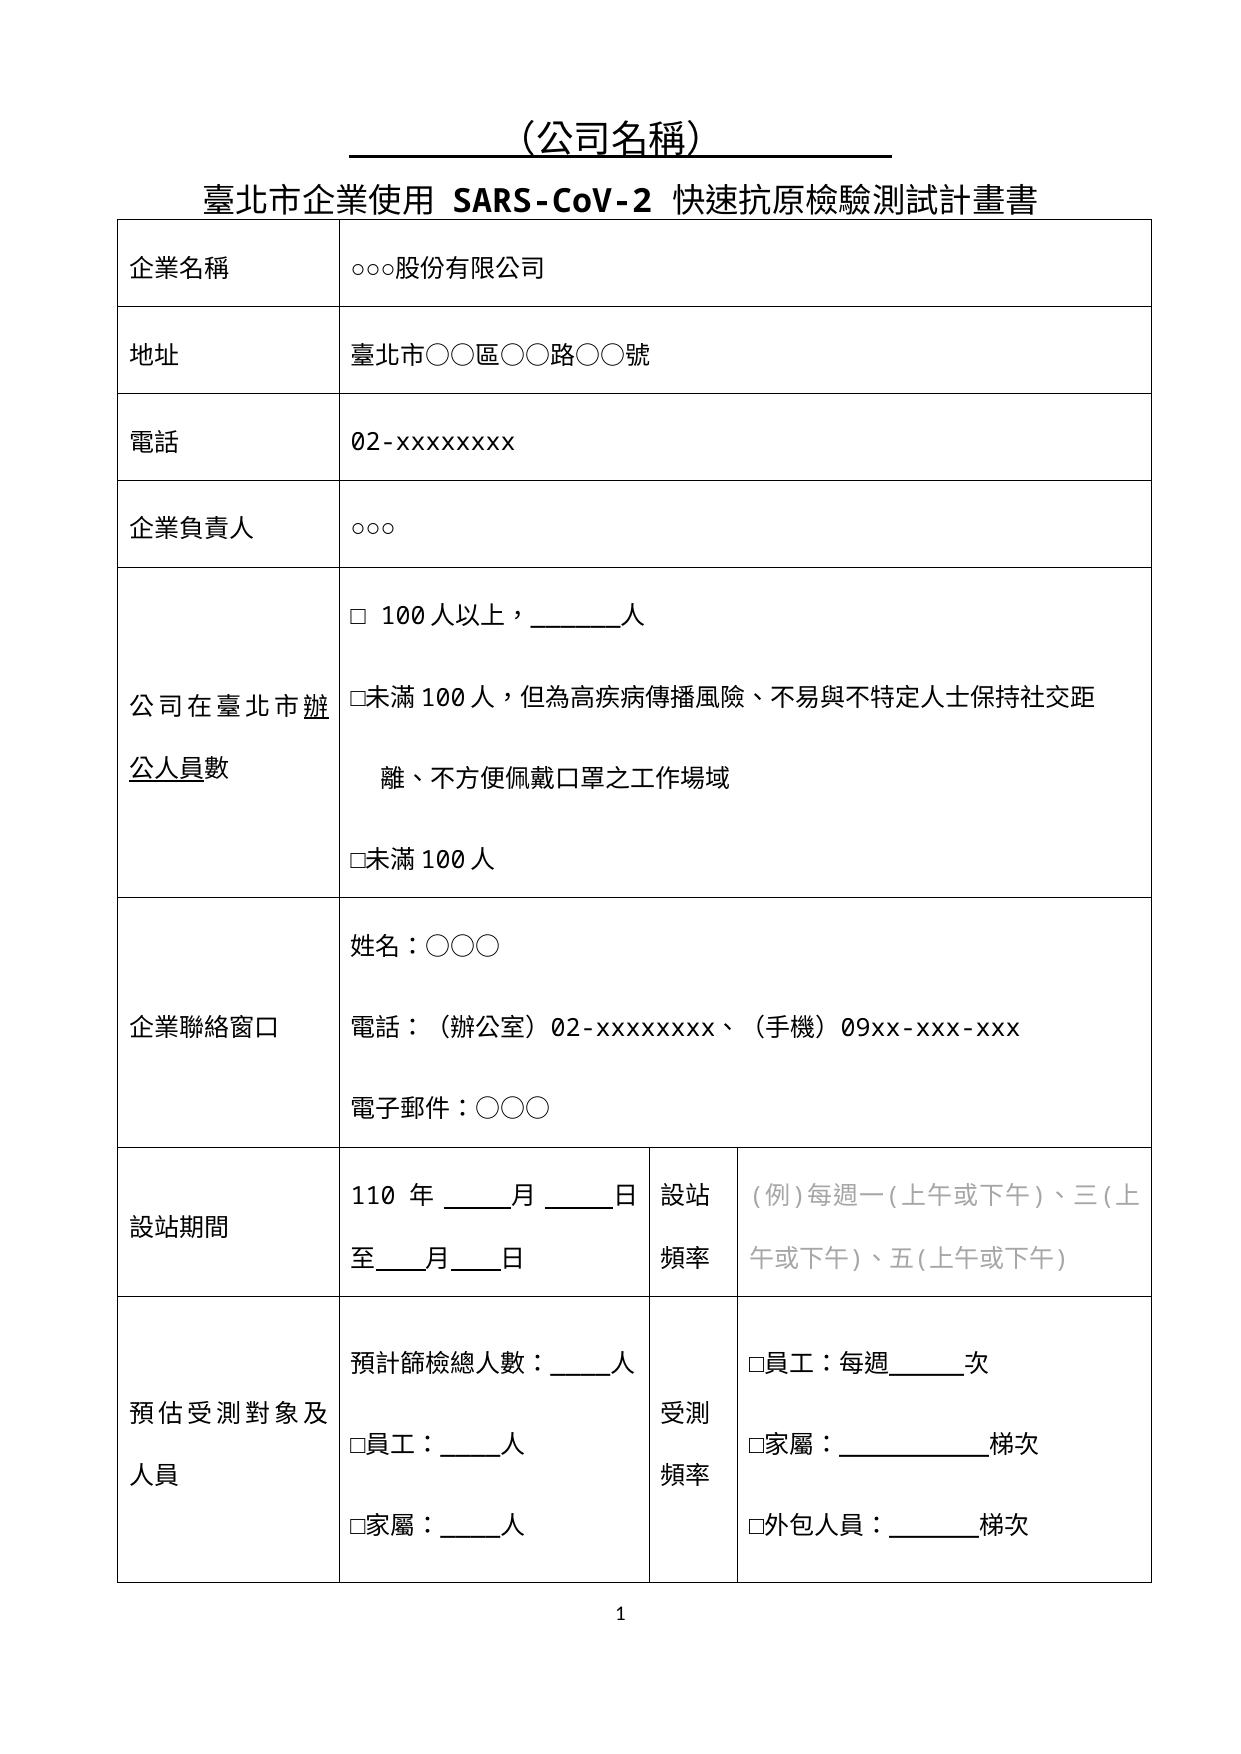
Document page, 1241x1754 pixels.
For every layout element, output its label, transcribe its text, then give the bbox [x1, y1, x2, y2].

table_cell □ 100人以上，______人 □未滿100人，但為高疾病傳播風險、不易與不特定人士保持社交距 離、不方便佩戴口罩之工作場域 □未滿100人 [340, 568, 1151, 897]
table_cell 110年 月 日 至 月 日 [340, 1148, 649, 1296]
table_cell 設站頻率 [650, 1148, 737, 1296]
table_cell (例)每週一(上午或下午)、三(上午或下午)、五(上午或下午) [738, 1148, 1151, 1296]
table_cell 02-xxxxxxxx [340, 394, 1151, 480]
table_cell 電話 [118, 394, 339, 480]
table_header ○○○股份有限公司 [340, 220, 1151, 306]
table_cell 受測頻率 [650, 1297, 737, 1582]
table_cell 預估受測對象及人員 [118, 1297, 339, 1582]
table_header 企業名稱 [118, 220, 339, 306]
text （公司名稱） [118, 94, 1122, 157]
table_cell 臺北市○○區○○路○○號 [340, 307, 1151, 393]
table_cell 公司在臺北市辦公人員數 [118, 568, 339, 897]
table_cell 姓名：○○○ 電話：（辦公室）02-xxxxxxxx、（手機）09xx-xxx-xxx 電子郵件：○○○ [340, 898, 1151, 1147]
table_cell 企業聯絡窗口 [118, 898, 339, 1147]
table_cell 預計篩檢總人數：____人 □員工：____人 □家屬：____人 [340, 1297, 649, 1582]
table_cell 設站期間 [118, 1148, 339, 1296]
table_cell □員工：每週_____次 □家屬：__________梯次 □外包人員：______梯次 [738, 1297, 1151, 1582]
table_cell ○○○ [340, 481, 1151, 567]
table_cell 企業負責人 [118, 481, 339, 567]
table_cell 地址 [118, 307, 339, 393]
text 臺北市企業使用 SARS-CoV-2 快速抗原檢驗測試計畫書 [118, 157, 1122, 219]
